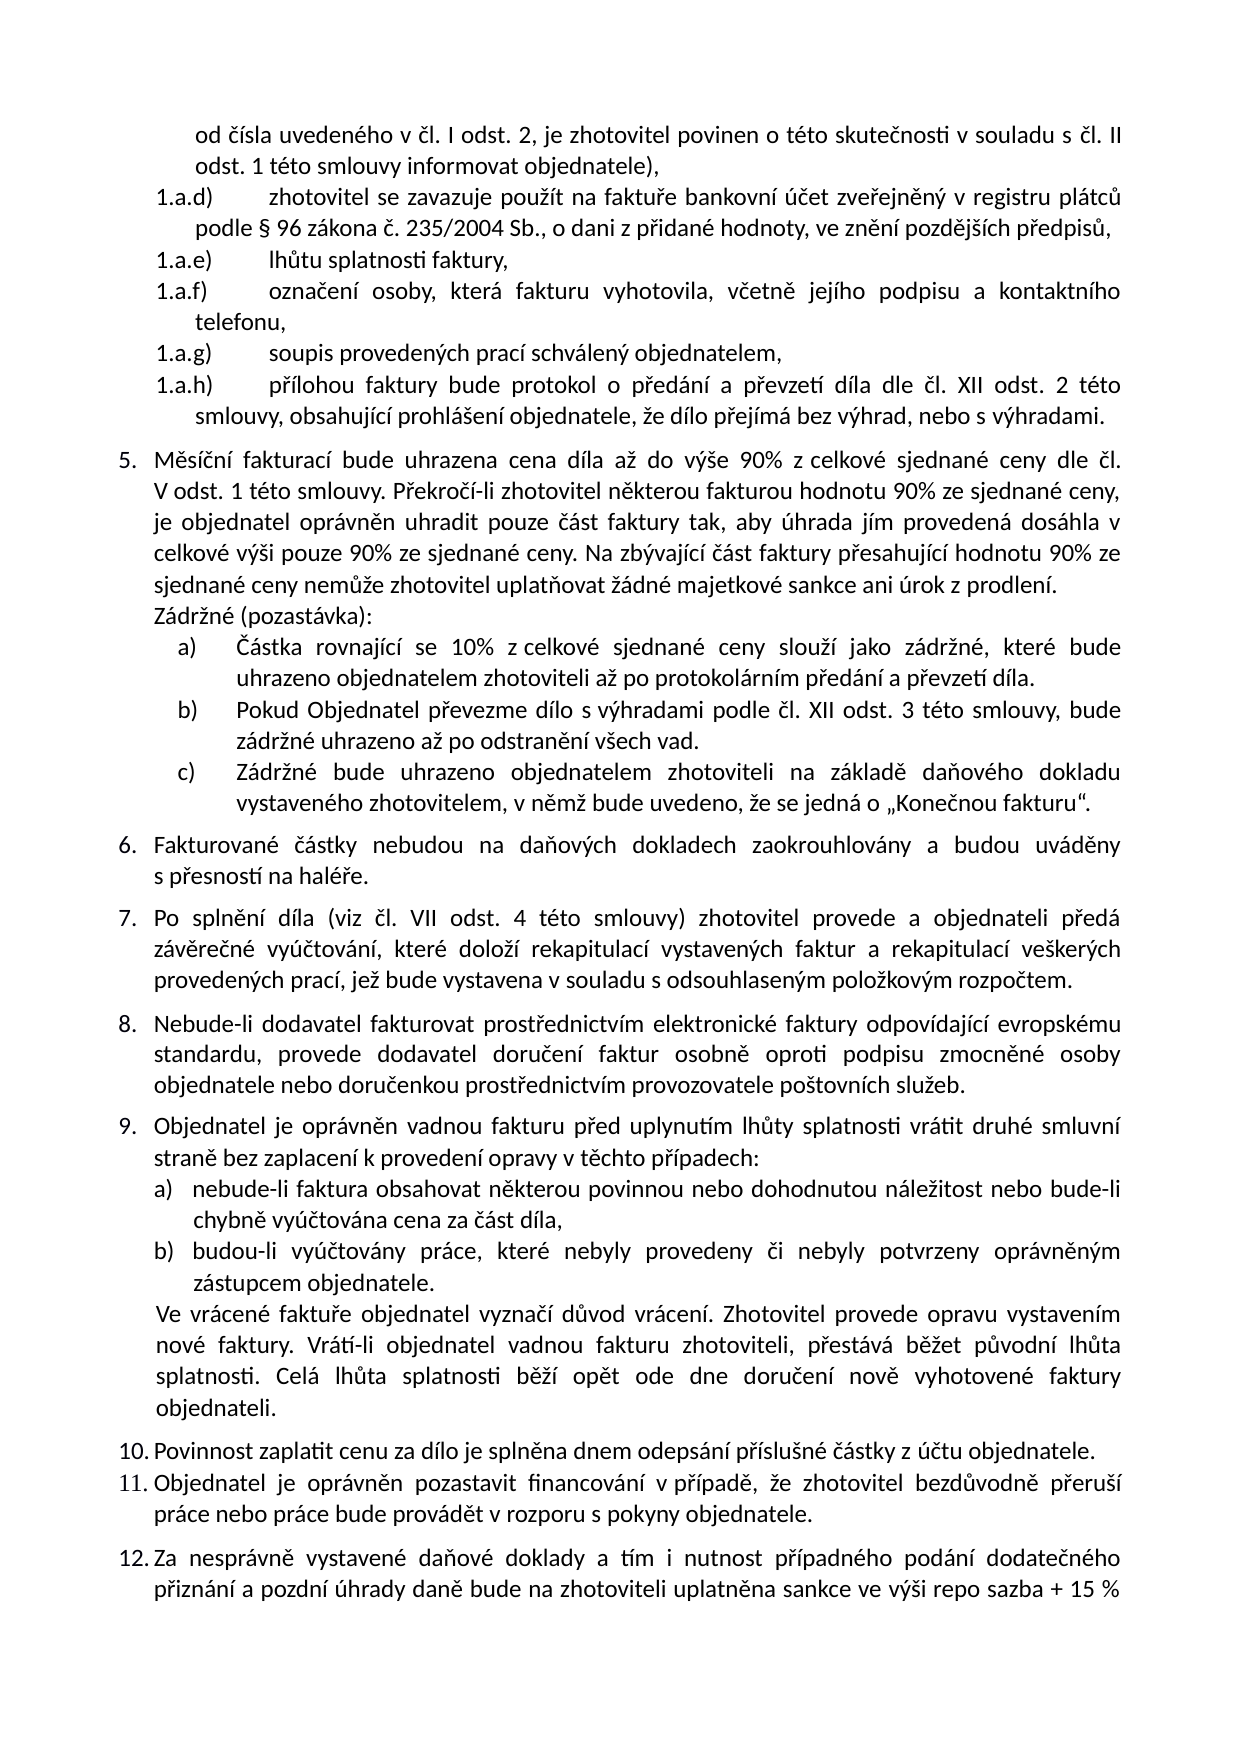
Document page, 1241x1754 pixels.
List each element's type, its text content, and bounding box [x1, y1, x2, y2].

list přílohou faktury bude protokol o předání a převzetí díla dle čl. XII odst. 2 této smlouvy, obsahující prohlášení objednatele, že dílo přejímá bez výhrad, nebo s výhradami. [155, 368, 1122, 431]
text a) Částka rovnající se 10% z celkové sjednané ceny slouží jako zádržné, které bude uhrazeno objednatelem zhotoviteli až po protokolárním předání a převzetí díla. [177, 631, 1122, 693]
list Za nesprávně vystavené daňové doklady a tím i nutnost případného podání dodatečného přiznání a pozdní úhrady daně bude na zhotoviteli uplatněna sankce ve výši repo sazba + 15 % [118, 1541, 1122, 1603]
list označení osoby, která fakturu vyhotovila, včetně jejího podpisu a kontaktního telefonu, [155, 274, 1122, 337]
list Fakturované částky nebudou na daňových dokladech zaokrouhlovány a budou uváděny s přesností na haléře. [118, 828, 1122, 891]
list Objednatel je oprávněn vadnou fakturu před uplynutím lhůty splatnosti vrátit druhé smluvní straně bez zaplacení k provedení opravy v těchto případech: [118, 1110, 1122, 1172]
text b) Pokud Objednatel převezme dílo s výhradami podle čl. XII odst. 3 této smlouvy, bude zádržné uhrazeno až po odstranění všech vad. [177, 693, 1122, 756]
text c) Zádržné bude uhrazeno objednatelem zhotoviteli na základě daňového dokladu vystaveného zhotovitelem, v němž bude uvedeno, že se jedná o „Konečnou fakturu“. [177, 756, 1122, 818]
list zhotovitel se zavazuje použít na faktuře bankovní účet zveřejněný v registru plátců podle § 96 zákona č. 235/2004 Sb., o dani z přidané hodnoty, ve znění pozdějších předpisů, [155, 181, 1122, 243]
list nebude-li faktura obsahovat některou povinnou nebo dohodnutou náležitost nebo bude-li chybně vyúčtována cena za část díla, [153, 1172, 1122, 1235]
text Ve vrácené faktuře objednatel vyznačí důvod vrácení. Zhotovitel provede opravu vystavením nové faktury. Vrátí-li objednatel vadnou fakturu zhotoviteli, přestává běžet původní lhůta splatnosti. Celá lhůta splatnosti běží opět ode dne doručení nově vyhotovené faktury objednateli. [156, 1297, 1122, 1422]
list soupis provedených prací schválený objednatelem, [155, 337, 1122, 368]
list lhůtu splatnosti faktury, [155, 243, 1122, 274]
list Nebude-li dodavatel fakturovat prostřednictvím elektronické faktury odpovídající evropskému standardu, provede dodavatel doručení faktur osobně oproti podpisu zmocněné osoby objednatele nebo doručenkou prostřednictvím provozovatele poštovních služeb. [118, 1008, 1122, 1099]
list Po splnění díla (viz čl. VII odst. 4 této smlouvy) zhotovitel provede a objednateli předá závěrečné vyúčtování, které doloží rekapitulací vystavených faktur a rekapitulací veškerých provedených prací, jež bude vystavena v souladu s odsouhlaseným položkovým rozpočtem. [118, 901, 1122, 995]
list Měsíční fakturací bude uhrazena cena díla až do výše 90% z celkové sjednané ceny dle čl. V odst. 1 této smlouvy. Překročí-li zhotovitel některou fakturou hodnotu 90% ze sjednané ceny, je objednatel oprávněn uhradit pouze část faktury tak, aby úhrada jím provedená dosáhla v celkové výši pouze 90% ze sjednané ceny. Na zbývající část faktury přesahující hodnotu 90% ze sjednané ceny nemůže zhotovitel uplatňovat žádné majetkové sankce ani úrok z prodlení. [118, 443, 1122, 599]
list Povinnost zaplatit cenu za dílo je splněna dnem odepsání příslušné částky z účtu objednatele. [118, 1435, 1122, 1466]
list od čísla uvedeného v čl. I odst. 2, je zhotovitel povinen o této skutečnosti v souladu s čl. II odst. 1 této smlouvy informovat objednatele), [155, 118, 1122, 181]
text Zádržné (pozastávka): [118, 599, 1122, 631]
list Objednatel je oprávněn pozastavit financování v případě, že zhotovitel bezdůvodně přeruší práce nebo práce bude provádět v rozporu s pokyny objednatele. [118, 1466, 1122, 1528]
list budou-li vyúčtovány práce, které nebyly provedeny či nebyly potvrzeny oprávněným zástupcem objednatele. [153, 1235, 1122, 1297]
